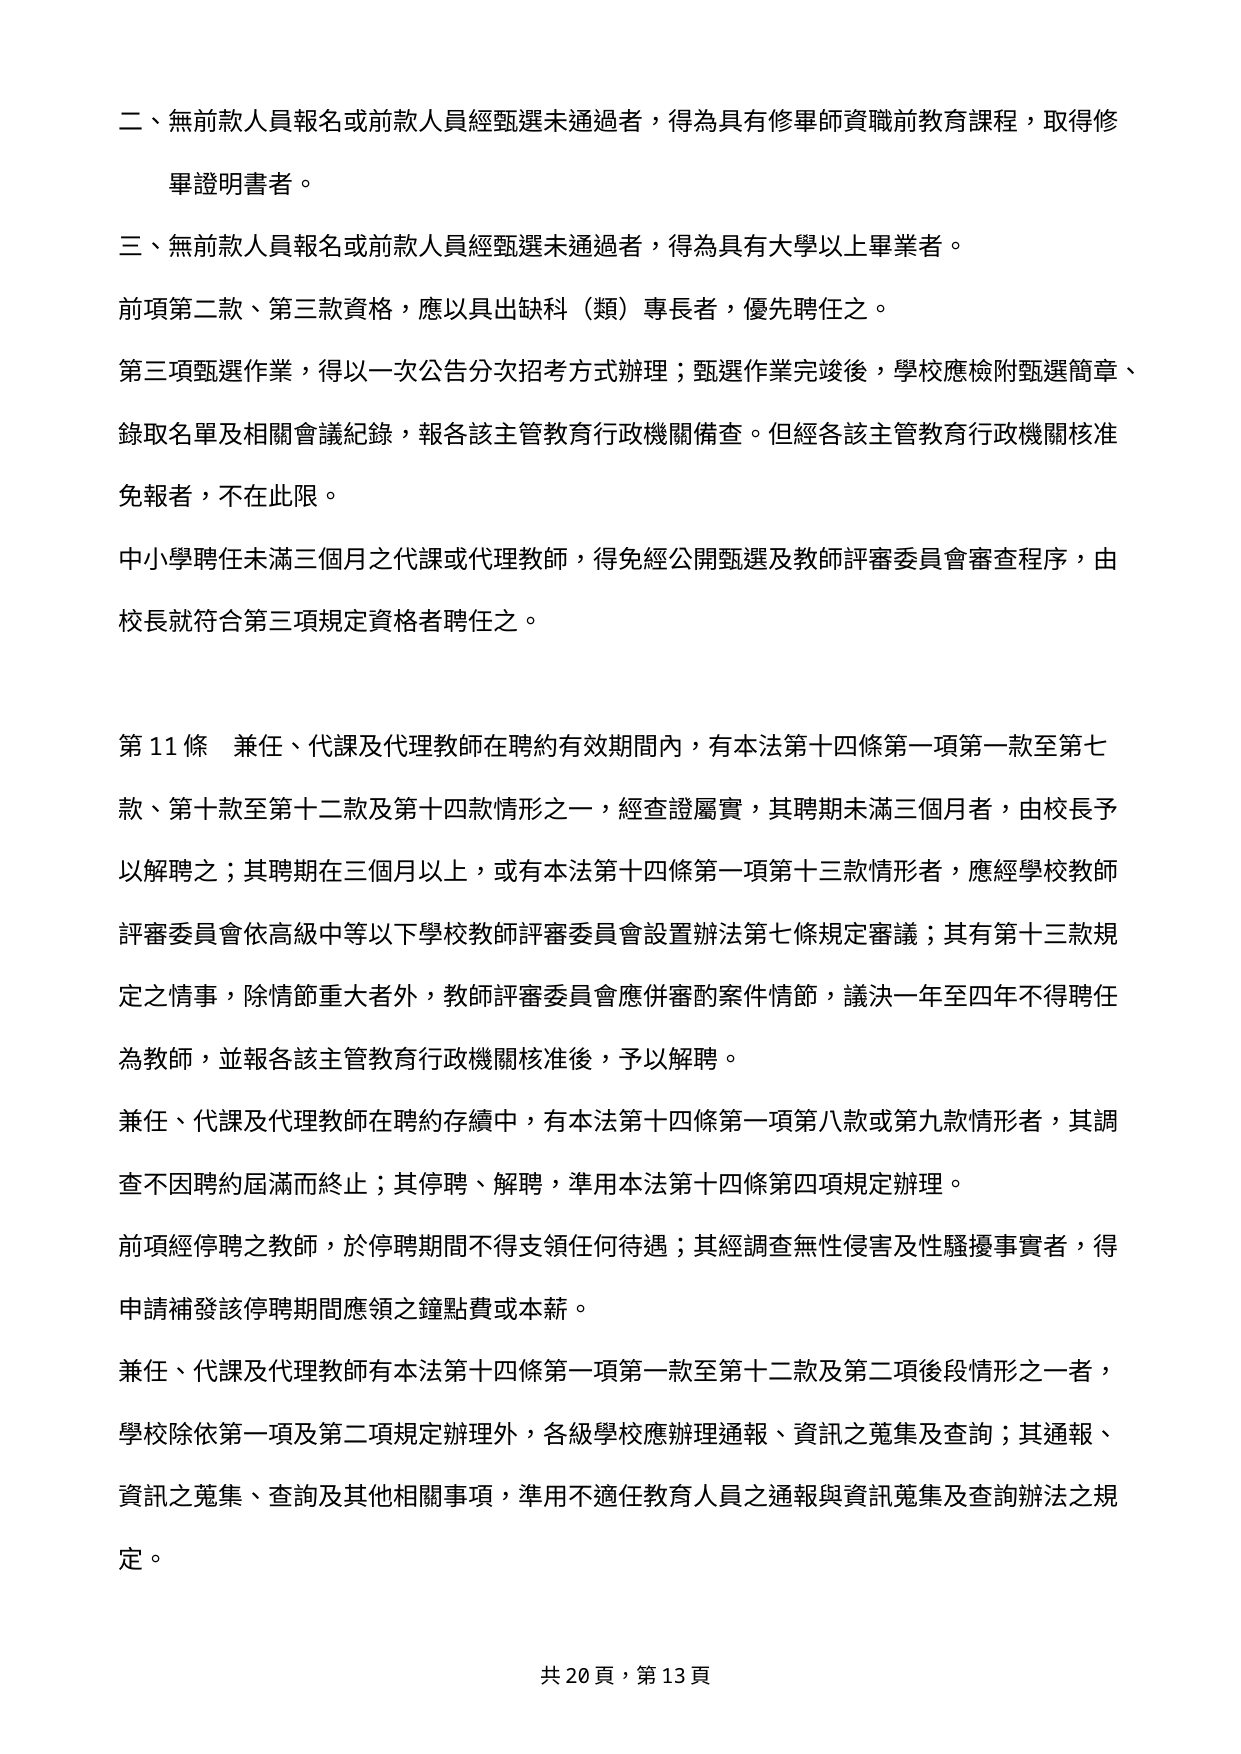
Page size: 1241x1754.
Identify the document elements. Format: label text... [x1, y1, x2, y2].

text 兼任、代課及代理教師有本法第十四條第一項第一款至第十二款及第二項後段情形之一者，學校除依第一項及第二項規定辦理外，各級學校應辦理通報、資訊之蒐集及查詢；其通報、資訊之蒐集、查詢及其他相關事項，準用不適任教育人員之通報與資訊蒐集及查詢辦法之規定。 [118, 1328, 1122, 1578]
text 前項經停聘之教師，於停聘期間不得支領任何待遇；其經調查無性侵害及性騷擾事實者，得申請補發該停聘期間應領之鐘點費或本薪。 [118, 1203, 1122, 1328]
text 第三項甄選作業，得以一次公告分次招考方式辦理；甄選作業完竣後，學校應檢附甄選簡章、錄取名單及相關會議紀錄，報各該主管教育行政機關備查。但經各該主管教育行政機關核准免報者，不在此限。 [118, 328, 1122, 516]
text 三、無前款人員報名或前款人員經甄選未通過者，得為具有大學以上畢業者。 [118, 203, 1122, 266]
text 兼任、代課及代理教師在聘約存續中，有本法第十四條第一項第八款或第九款情形者，其調查不因聘約屆滿而終止；其停聘、解聘，準用本法第十四條第四項規定辦理。 [118, 1078, 1122, 1203]
text 第11條 兼任、代課及代理教師在聘約有效期間內，有本法第十四條第一項第一款至第七款、第十款至第十二款及第十四款情形之一，經查證屬實，其聘期未滿三個月者，由校長予以解聘之；其聘期在三個月以上，或有本法第十四條第一項第十三款情形者，應經學校教師評審委員會依高級中等以下學校教師評審委員會設置辦法第七條規定審議；其有第十三款規定之情事，除情節重大者外，教師評審委員會應併審酌案件情節，議決一年至四年不得聘任為教師，並報各該主管教育行政機關核准後，予以解聘。 [118, 703, 1122, 1078]
text 中小學聘任未滿三個月之代課或代理教師，得免經公開甄選及教師評審委員會審查程序，由校長就符合第三項規定資格者聘任之。 [118, 516, 1122, 641]
text 前項第二款、第三款資格，應以具出缺科（類）專長者，優先聘任之。 [118, 266, 1122, 328]
text 二、無前款人員報名或前款人員經甄選未通過者，得為具有修畢師資職前教育課程，取得修畢證明書者。 [118, 78, 1122, 203]
